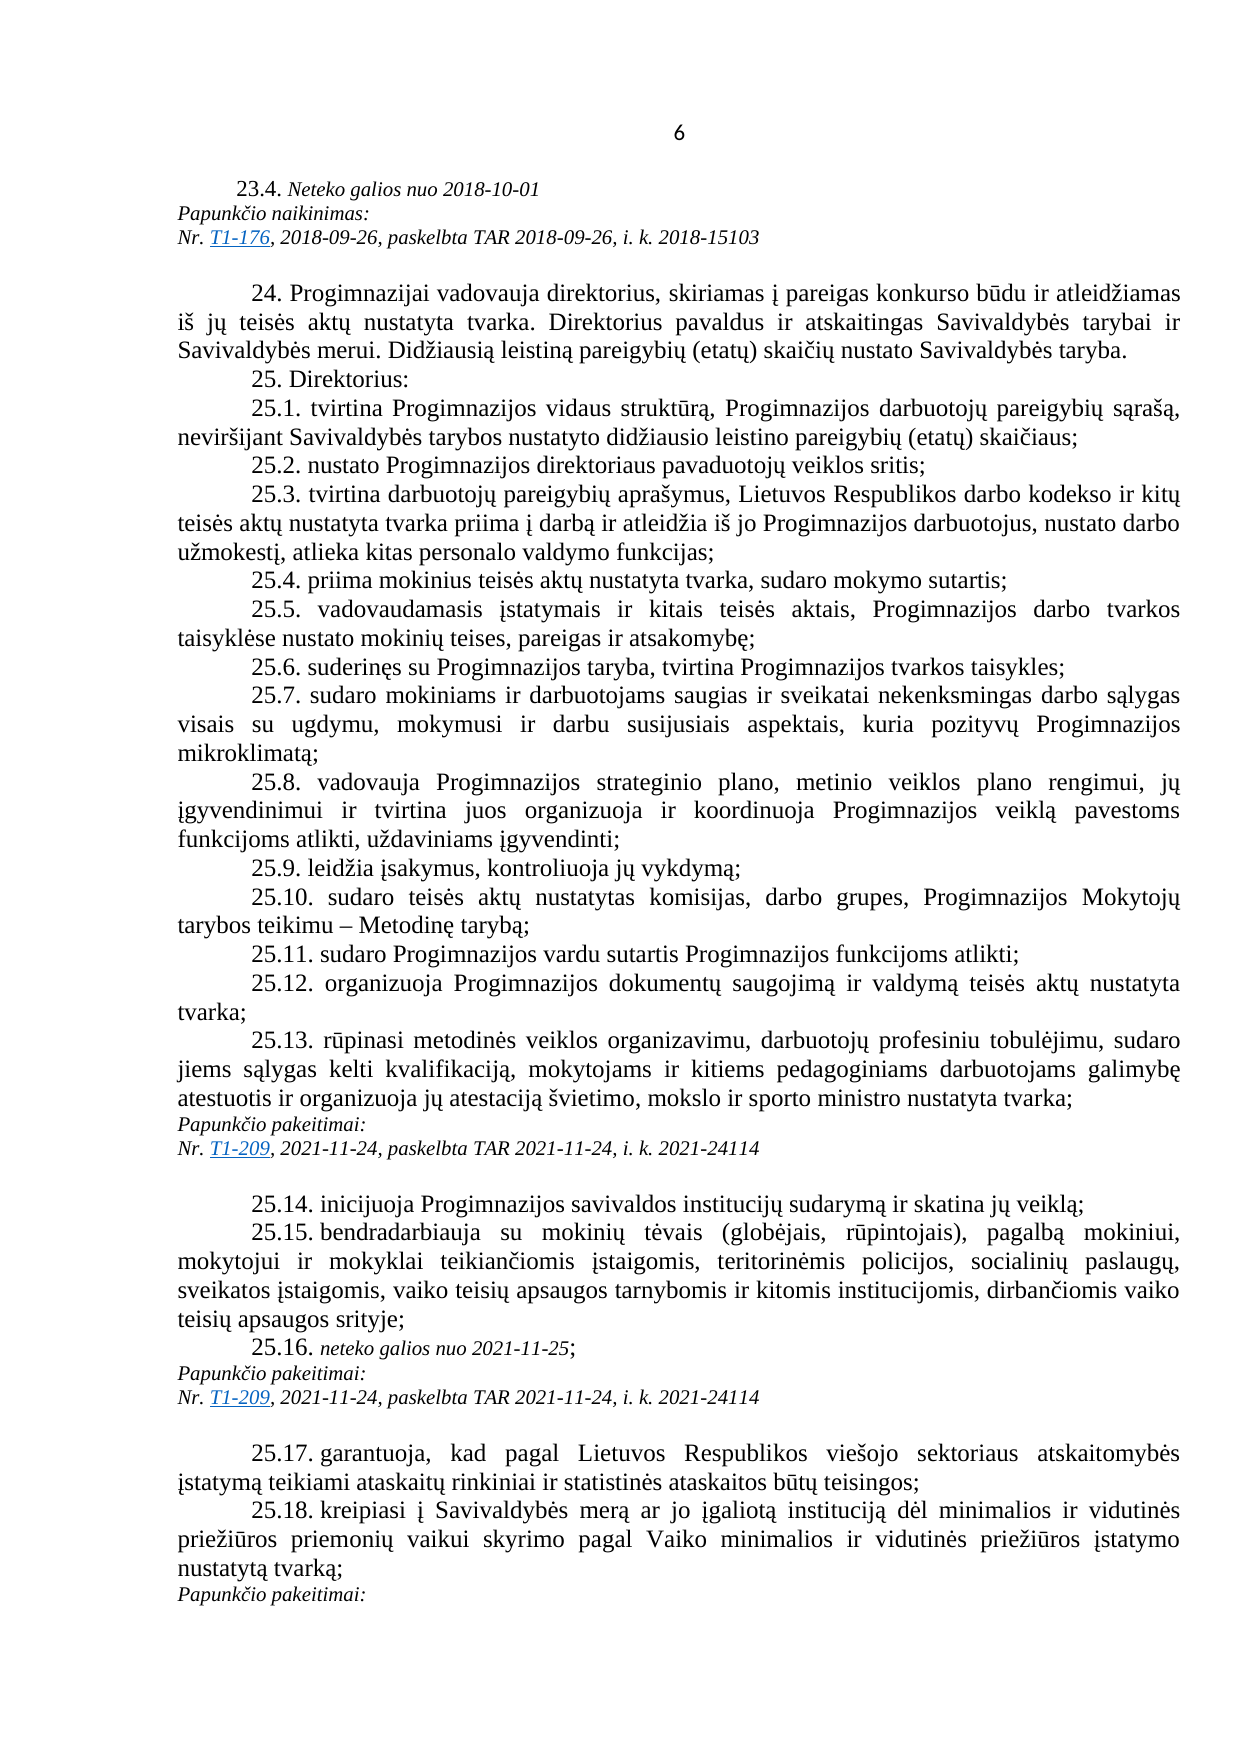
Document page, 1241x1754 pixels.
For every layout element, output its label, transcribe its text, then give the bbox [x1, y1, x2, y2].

text 25.4. priima mokinius teisės aktų nustatyta tvarka, sudaro mokymo sutartis; [177, 566, 1181, 594]
text 25.6. suderinęs su Progimnazijos taryba, tvirtina Progimnazijos tvarkos taisykles; [177, 652, 1181, 681]
text Nr. T1-209, 2021-11-24, paskelbta TAR 2021-11-24, i. k. 2021-24114 [177, 1136, 1181, 1160]
text 25.14. inicijuoja Progimnazijos savivaldos institucijų sudarymą ir skatina jų veiklą; [177, 1189, 1181, 1217]
text 25.8. vadovauja Progimnazijos strateginio plano, metinio veiklos plano rengimui, jų įgyvendinimui ir tvirtina juos organizuoja ir koordinuoja Progimnazijos veiklą pavestoms funkcijoms atlikti, uždaviniams įgyvendinti; [177, 767, 1181, 853]
text 25.1. tvirtina Progimnazijos vidaus struktūrą, Progimnazijos darbuotojų pareigybių sąrašą, neviršijant Savivaldybės tarybos nustatyto didžiausio leistino pareigybių (etatų) skaičiaus; [177, 393, 1181, 451]
text 23.4. Neteko galios nuo 2018-10-01 [177, 175, 1181, 201]
text 25.9. leidžia įsakymus, kontroliuoja jų vykdymą; [177, 853, 1181, 882]
text Papunkčio pakeitimai: [177, 1361, 1181, 1385]
text 25. Direktorius: [177, 364, 1181, 393]
text 25.5. vadovaudamasis įstatymais ir kitais teisės aktais, Progimnazijos darbo tvarkos taisyklėse nustato mokinių teises, pareigas ir atsakomybę; [177, 594, 1181, 652]
text 24. Progimnazijai vadovauja direktorius, skiriamas į pareigas konkurso būdu ir atleidžiamas iš jų teisės aktų nustatyta tvarka. Direktorius pavaldus ir atskaitingas Savivaldybės tarybai ir Savivaldybės merui. Didžiausią leistiną pareigybių (etatų) skaičių nustato Savivaldybės taryba. [177, 278, 1181, 364]
text 25.12. organizuoja Progimnazijos dokumentų saugojimą ir valdymą teisės aktų nustatyta tvarka; [177, 968, 1181, 1026]
text 25.11. sudaro Progimnazijos vardu sutartis Progimnazijos funkcijoms atlikti; [177, 939, 1181, 968]
text 25.10. sudaro teisės aktų nustatytas komisijas, darbo grupes, Progimnazijos Mokytojų tarybos teikimu – Metodinę tarybą; [177, 882, 1181, 939]
text 25.2. nustato Progimnazijos direktoriaus pavaduotojų veiklos sritis; [177, 451, 1181, 479]
text 25.7. sudaro mokiniams ir darbuotojams saugias ir sveikatai nekenksmingas darbo sąlygas visais su ugdymu, mokymusi ir darbu susijusiais aspektais, kuria pozityvų Progimnazijos mikroklimatą; [177, 681, 1181, 767]
text 25.15. bendradarbiauja su mokinių tėvais (globėjais, rūpintojais), pagalbą mokiniui, mokytojui ir mokyklai teikiančiomis įstaigomis, teritorinėmis policijos, socialinių paslaugų, sveikatos įstaigomis, vaiko teisių apsaugos tarnybomis ir kitomis institucijomis, dirbančiomis vaiko teisių apsaugos srityje; [177, 1217, 1181, 1332]
text Papunkčio pakeitimai: [177, 1112, 1181, 1136]
text 25.18. kreipiasi į Savivaldybės merą ar jo įgaliotą instituciją dėl minimalios ir vidutinės priežiūros priemonių vaikui skyrimo pagal Vaiko minimalios ir vidutinės priežiūros įstatymo nustatytą tvarką; [177, 1496, 1181, 1582]
text 25.17. garantuoja, kad pagal Lietuvos Respublikos viešojo sektoriaus atskaitomybės įstatymą teikiami ataskaitų rinkiniai ir statistinės ataskaitos būtų teisingos; [177, 1438, 1181, 1496]
text Papunkčio pakeitimai: [177, 1582, 1181, 1606]
text Papunkčio naikinimas: [177, 201, 1181, 225]
text Nr. T1-209, 2021-11-24, paskelbta TAR 2021-11-24, i. k. 2021-24114 [177, 1385, 1181, 1409]
text Nr. T1-176, 2018-09-26, paskelbta TAR 2018-09-26, i. k. 2018-15103 [177, 225, 1181, 249]
text 25.13. rūpinasi metodinės veiklos organizavimu, darbuotojų profesiniu tobulėjimu, sudaro jiems sąlygas kelti kvalifikaciją, mokytojams ir kitiems pedagoginiams darbuotojams galimybę atestuotis ir organizuoja jų atestaciją švietimo, mokslo ir sporto ministro nustatyta tvarka; [177, 1026, 1181, 1112]
text 25.16. neteko galios nuo 2021-11-25; [177, 1332, 1181, 1361]
text 25.3. tvirtina darbuotojų pareigybių aprašymus, Lietuvos Respublikos darbo kodekso ir kitų teisės aktų nustatyta tvarka priima į darbą ir atleidžia iš jo Progimnazijos darbuotojus, nustato darbo užmokestį, atlieka kitas personalo valdymo funkcijas; [177, 479, 1181, 566]
